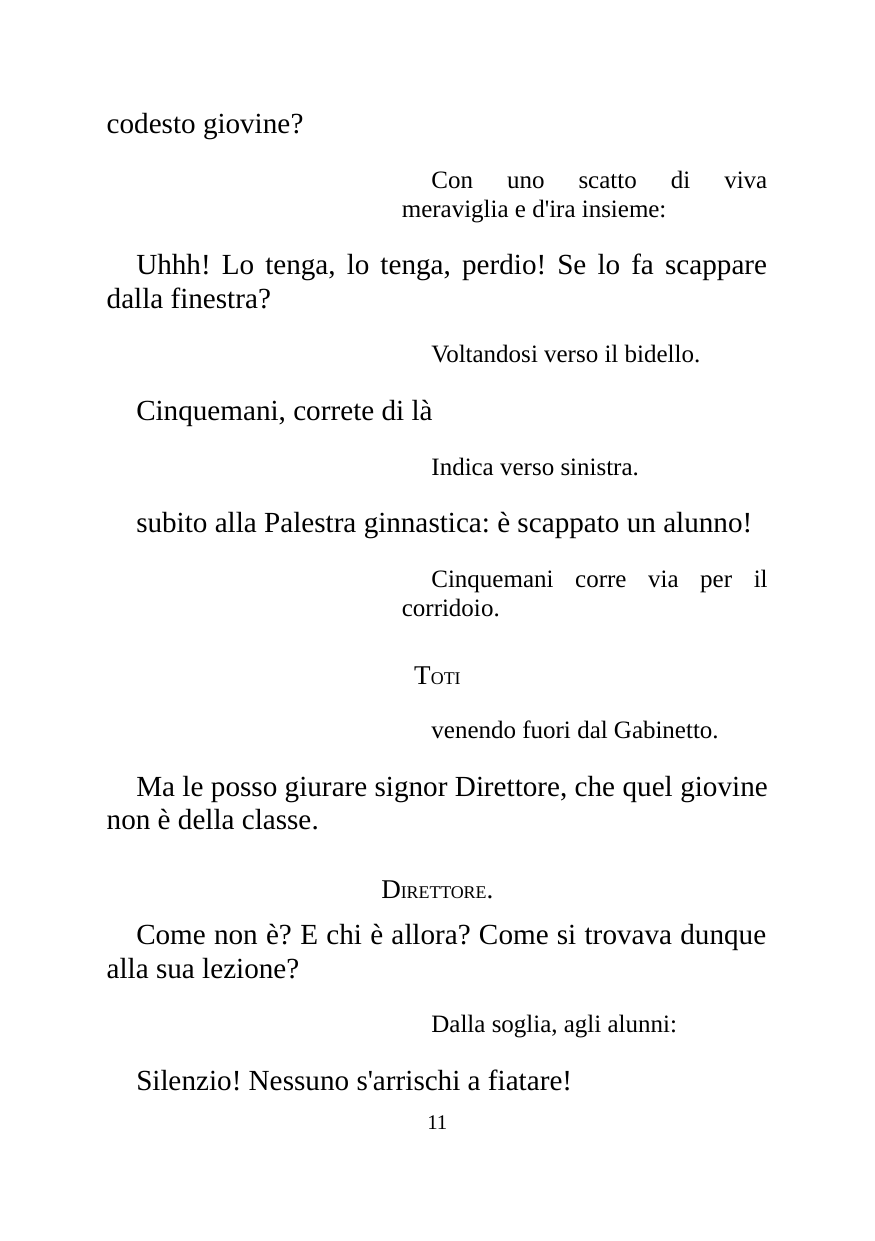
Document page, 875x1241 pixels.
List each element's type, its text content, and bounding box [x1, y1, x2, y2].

text codesto giovine? [106, 106, 768, 140]
text Cinquemani corre via per il corridoio. [402, 564, 768, 622]
text Ma le posso giurare signor Direttore, che quel giovine non è della classe. [106, 769, 768, 836]
text Indica verso sinistra. [402, 452, 768, 481]
text Con uno scatto di viva meraviglia e d'ira insieme: [402, 165, 768, 222]
text Toti [106, 659, 768, 690]
text Dalla soglia, agli alunni: [402, 1009, 768, 1038]
text Silenzio! Nessuno s'arrischi a fiatare! [106, 1063, 768, 1097]
text Direttore. [106, 873, 768, 905]
text Uhhh! Lo tenga, lo tenga, perdio! Se lo fa scappare dalla finestra? [106, 247, 768, 314]
text subito alla Palestra ginnastica: è scappato un alunno! [106, 506, 768, 539]
text Voltandosi verso il bidello. [402, 339, 768, 368]
text Cinquemani, correte di là [106, 393, 768, 427]
text Come non è? E chi è allora? Come si trovava dunque alla sua lezione? [106, 917, 768, 984]
text venendo fuori dal Gabinetto. [402, 715, 768, 744]
